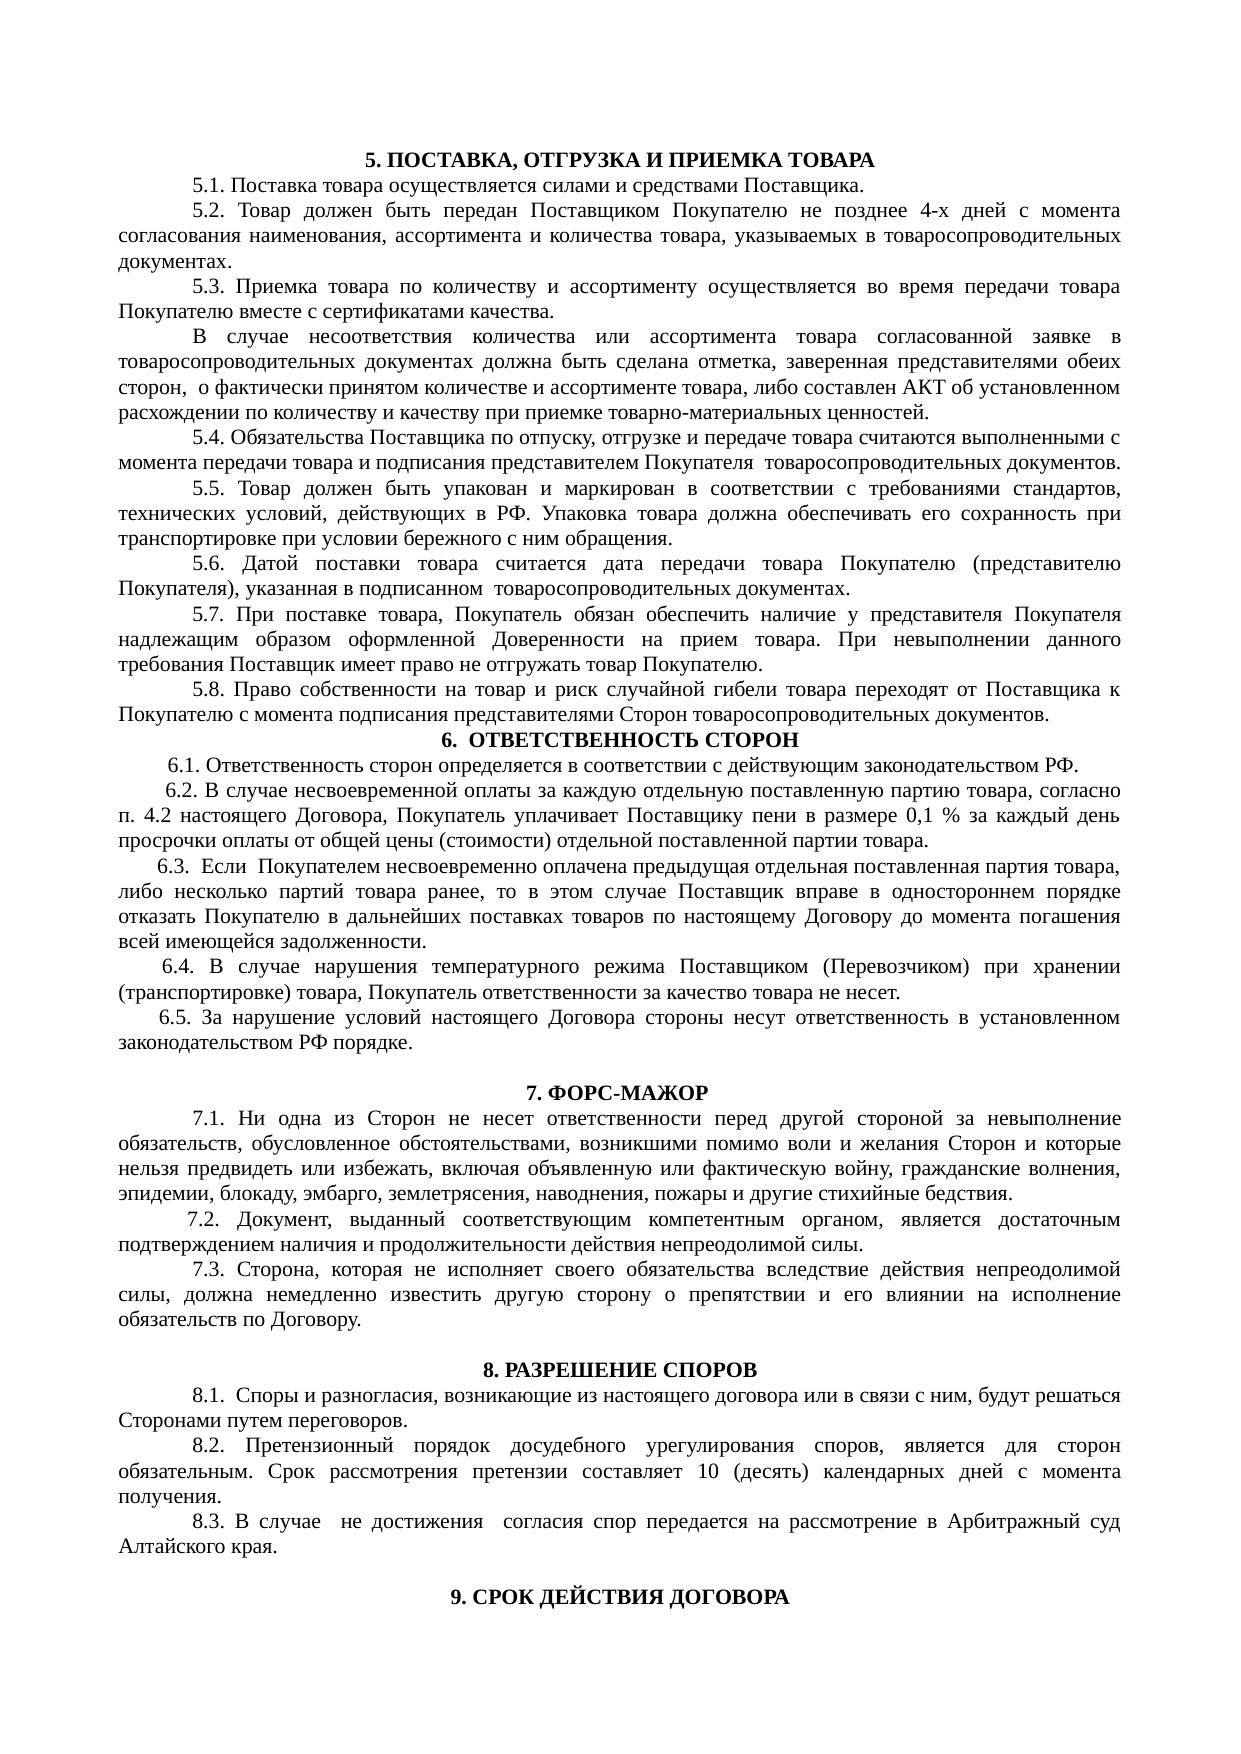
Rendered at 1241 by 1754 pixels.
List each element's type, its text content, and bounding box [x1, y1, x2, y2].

text 5.5. Товар должен быть упакован и маркирован в соответствии с требованиями стандартов, технических условий, действующих в РФ. Упаковка товара должна обеспечивать его сохранность при транспортировке при условии бережного с ним обращения. [118, 474, 1122, 550]
text 8.1. Споры и разногласия, возникающие из настоящего договора или в связи с ним, будут решаться Сторонами путем переговоров. [118, 1382, 1122, 1432]
text 7.1. Ни одна из Сторон не несет ответственности перед другой стороной за невыполнение обязательств, обусловленное обстоятельствами, возникшими помимо воли и желания Сторон и которые нельзя предвидеть или избежать, включая объявленную или фактическую войну, гражданские волнения, эпидемии, блокаду, эмбарго, землетрясения, наводнения, пожары и другие стихийные бедствия. [118, 1105, 1122, 1206]
text 5. ПОСТАВКА, ОТГРУЗКА И ПРИЕМКА ТОВАРА [118, 147, 1122, 172]
text 7. ФОРС-МАЖОР [118, 1079, 1122, 1105]
text 6. ОТВЕТСТВЕННОСТЬ СТОРОН [118, 727, 1122, 752]
text 5.6. Датой поставки товара считается дата передачи товара Покупателю (представителю Покупателя), указанная в подписанном товаросопроводительных документах. [118, 550, 1122, 601]
text 5.3. Приемка товара по количеству и ассортименту осуществляется во время передачи товара Покупателю вместе с сертификатами качества. [118, 273, 1122, 323]
text 5.1. Поставка товара осуществляется силами и средствами Поставщика. [118, 172, 1122, 197]
text 5.2. Товар должен быть передан Поставщиком Покупателю не позднее 4-х дней с момента согласования наименования, ассортимента и количества товара, указываемых в товаросопроводительных документах. [118, 197, 1122, 273]
text 6.1. Ответственность сторон определяется в соответствии с действующим законодательством РФ. [118, 752, 1122, 777]
text 6.3. Если Покупателем несвоевременно оплачена предыдущая отдельная поставленная партия товара, либо несколько партий товара ранее, то в этом случае Поставщик вправе в одностороннем порядке отказать Покупателю в дальнейших поставках товаров по настоящему Договору до момента погашения всей имеющейся задолженности. [118, 853, 1122, 953]
text 9. СРОК ДЕЙСТВИЯ ДОГОВОРА [118, 1584, 1122, 1609]
text 8. РАЗРЕШЕНИЕ СПОРОВ [118, 1357, 1122, 1382]
text 6.4. В случае нарушения температурного режима Поставщиком (Перевозчиком) при хранении (транспортировке) товара, Покупатель ответственности за качество товара не несет. [118, 953, 1122, 1004]
text 8.3. В случае не достижения согласия спор передается на рассмотрение в Арбитражный суд Алтайского края. [118, 1508, 1122, 1558]
text 7.3. Сторона, которая не исполняет своего обязательства вследствие действия непреодолимой силы, должна немедленно известить другую сторону о препятствии и его влиянии на исполнение обязательств по Договору. [118, 1256, 1122, 1332]
text В случае несоответствия количества или ассортимента товара согласованной заявке в товаросопроводительных документах должна быть сделана отметка, заверенная представителями обеих сторон, о фактически принятом количестве и ассортименте товара, либо составлен АКТ об установленном расхождении по количеству и качеству при приемке товарно-материальных ценностей. [118, 323, 1122, 424]
text 6.2. В случае несвоевременной оплаты за каждую отдельную поставленную партию товара, согласно п. 4.2 настоящего Договора, Покупатель уплачивает Поставщику пени в размере 0,1 % за каждый день просрочки оплаты от общей цены (стоимости) отдельной поставленной партии товара. [118, 777, 1122, 853]
text 8.2. Претензионный порядок досудебного урегулирования споров, является для сторон обязательным. Срок рассмотрения претензии составляет 10 (десять) календарных дней с момента получения. [118, 1432, 1122, 1508]
text 7.2. Документ, выданный соответствующим компетентным органом, является достаточным подтверждением наличия и продолжительности действия непреодолимой силы. [118, 1206, 1122, 1256]
text 5.8. Право собственности на товар и риск случайной гибели товара переходят от Поставщика к Покупателю с момента подписания представителями Сторон товаросопроводительных документов. [118, 676, 1122, 727]
text 6.5. За нарушение условий настоящего Договора стороны несут ответственность в установленном законодательством РФ порядке. [118, 1004, 1122, 1054]
text 5.4. Обязательства Поставщика по отпуску, отгрузке и передаче товара считаются выполненными с момента передачи товара и подписания представителем Покупателя товаросопроводительных документов. [118, 424, 1122, 474]
text 5.7. При поставке товара, Покупатель обязан обеспечить наличие у представителя Покупателя надлежащим образом оформленной Доверенности на прием товара. При невыполнении данного требования Поставщик имеет право не отгружать товар Покупателю. [118, 601, 1122, 676]
